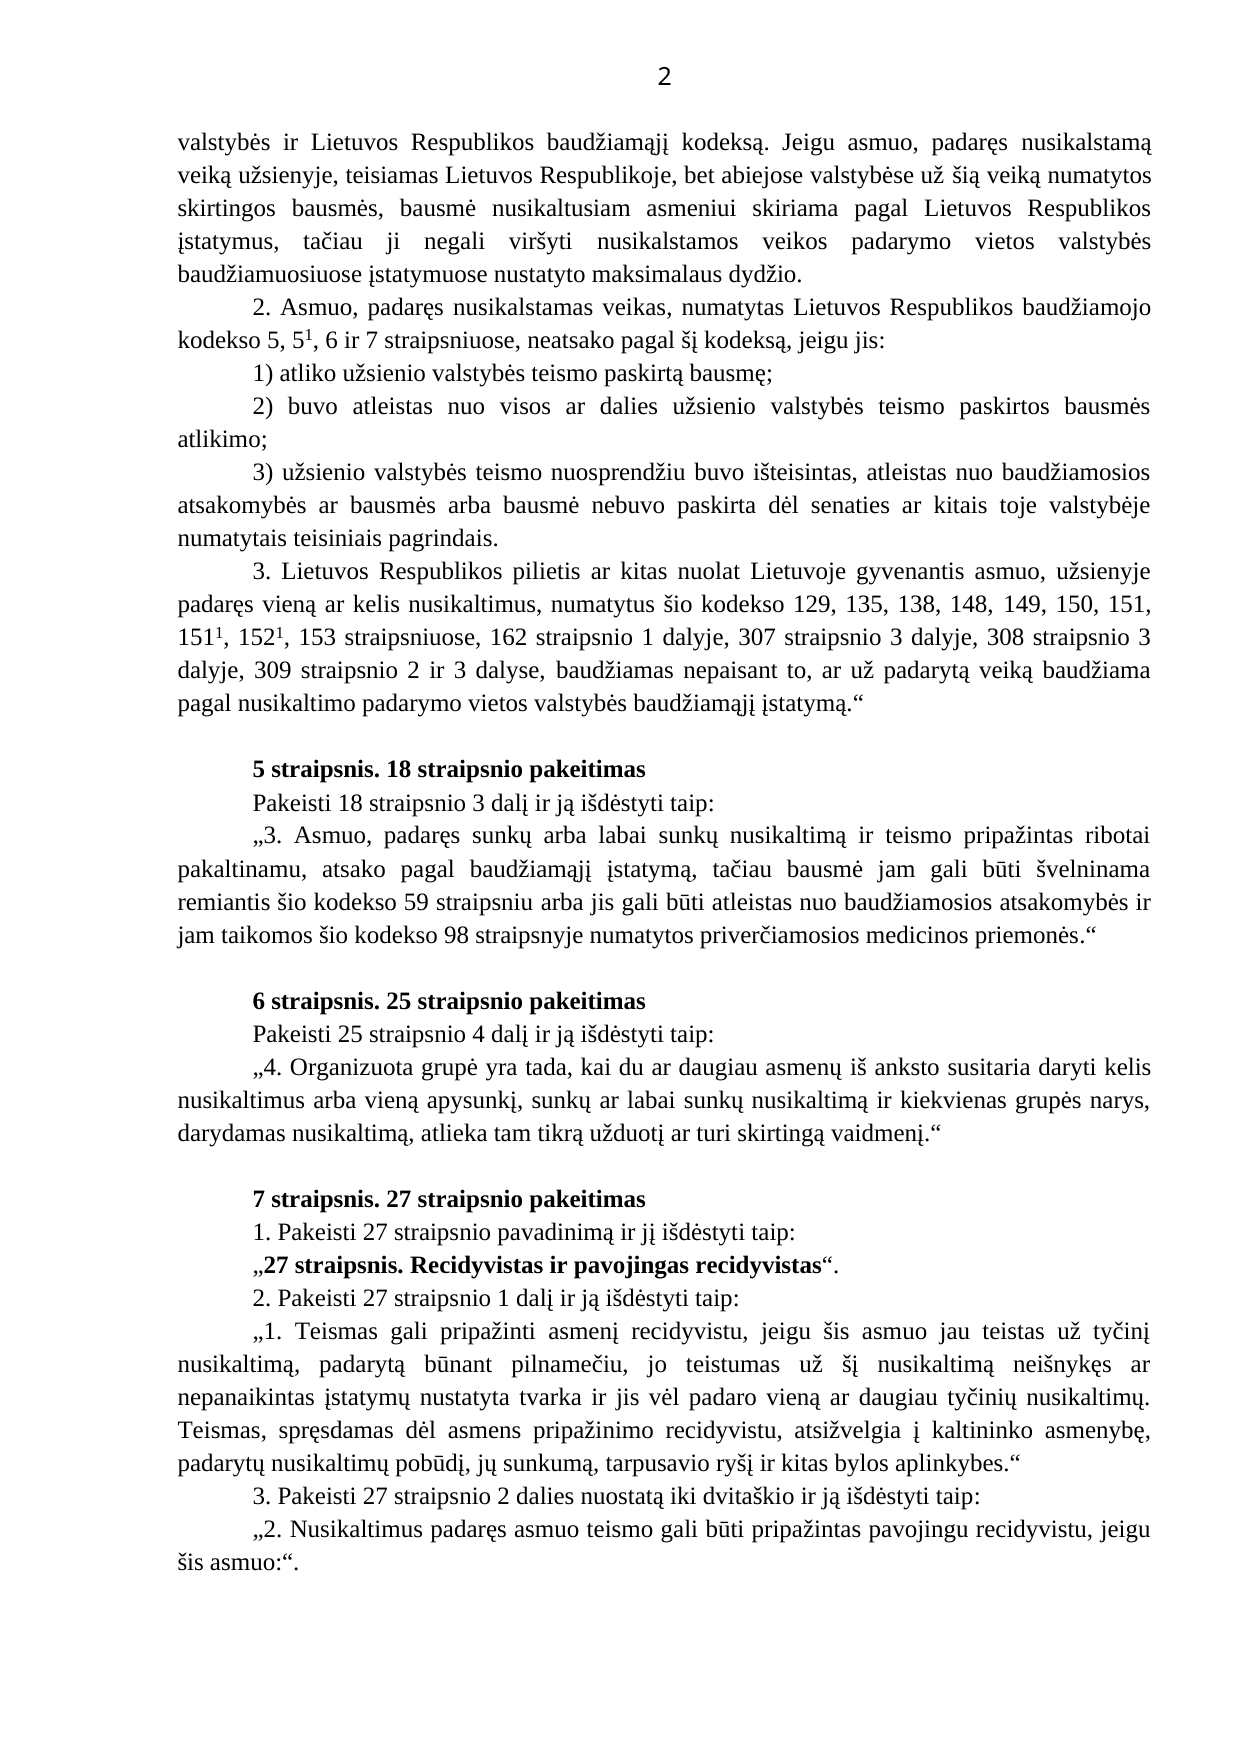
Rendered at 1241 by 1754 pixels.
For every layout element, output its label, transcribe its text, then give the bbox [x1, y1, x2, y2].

text 6 straipsnis. 25 straipsnio pakeitimas [177, 986, 1152, 1014]
text 3. Lietuvos Respublikos pilietis ar kitas nuolat Lietuvoje gyvenantis asmuo, užsienyje padaręs vieną ar kelis nusikaltimus, numatytus šio kodekso 129, 135, 138, 148, 149, 150, 151, 1511, 1521, 153 straipsniuose, 162 straipsnio 1 dalyje, 307 straipsnio 3 dalyje, 308 straipsnio 3 dalyje, 309 straipsnio 2 ir 3 dalyse, baudžiamas nepaisant to, ar už padarytą veiką baudžiama pagal nusikaltimo padarymo vietos valstybės baudžiamąjį įstatymą.“ [177, 556, 1152, 717]
text 2. Pakeisti 27 straipsnio 1 dalį ir ją išdėstyti taip: [177, 1283, 1152, 1312]
text Pakeisti 25 straipsnio 4 dalį ir ją išdėstyti taip: [177, 1019, 1152, 1047]
text 2) buvo atleistas nuo visos ar dalies užsienio valstybės teismo paskirtos bausmės atlikimo; [177, 391, 1152, 453]
text „4. Organizuota grupė yra tada, kai du ar daugiau asmenų iš anksto susitaria daryti kelis nusikaltimus arba vieną apysunkį, sunkų ar labai sunkų nusikaltimą ir kiekvienas grupės narys, darydamas nusikaltimą, atlieka tam tikrą užduotį ar turi skirtingą vaidmenį.“ [177, 1052, 1152, 1147]
text Pakeisti 18 straipsnio 3 dalį ir ją išdėstyti taip: [177, 788, 1152, 816]
text „27 straipsnis. Recidyvistas ir pavojingas recidyvistas“. [177, 1250, 1152, 1279]
text valstybės ir Lietuvos Respublikos baudžiamąjį kodeksą. Jeigu asmuo, padaręs nusikalstamą veiką užsienyje, teisiamas Lietuvos Respublikoje, bet abiejose valstybėse už šią veiką numatytos skirtingos bausmės, bausmė nusikaltusiam asmeniui skiriama pagal Lietuvos Respublikos įstatymus, tačiau ji negali viršyti nusikalstamos veikos padarymo vietos valstybės baudžiamuosiuose įstatymuose nustatyto maksimalaus dydžio. [177, 127, 1152, 288]
text 3. Pakeisti 27 straipsnio 2 dalies nuostatą iki dvitaškio ir ją išdėstyti taip: [177, 1481, 1152, 1510]
text 2. Asmuo, padaręs nusikalstamas veikas, numatytas Lietuvos Respublikos baudžiamojo kodekso 5, 51, 6 ir 7 straipsniuose, neatsako pagal šį kodeksą, jeigu jis: [177, 292, 1152, 354]
text 7 straipsnis. 27 straipsnio pakeitimas [177, 1184, 1152, 1213]
text 1. Pakeisti 27 straipsnio pavadinimą ir jį išdėstyti taip: [177, 1217, 1152, 1246]
text 3) užsienio valstybės teismo nuosprendžiu buvo išteisintas, atleistas nuo baudžiamosios atsakomybės ar bausmės arba bausmė nebuvo paskirta dėl senaties ar kitais toje valstybėje numatytais teisiniais pagrindais. [177, 457, 1152, 552]
text „1. Teismas gali pripažinti asmenį recidyvistu, jeigu šis asmuo jau teistas už tyčinį nusikaltimą, padarytą būnant pilnamečiu, jo teistumas už šį nusikaltimą neišnykęs ar nepanaikintas įstatymų nustatyta tvarka ir jis vėl padaro vieną ar daugiau tyčinių nusikaltimų. Teismas, spręsdamas dėl asmens pripažinimo recidyvistu, atsižvelgia į kaltininko asmenybę, padarytų nusikaltimų pobūdį, jų sunkumą, tarpusavio ryšį ir kitas bylos aplinkybes.“ [177, 1316, 1152, 1477]
text „2. Nusikaltimus padaręs asmuo teismo gali būti pripažintas pavojingu recidyvistu, jeigu šis asmuo:“. [177, 1514, 1152, 1576]
text 5 straipsnis. 18 straipsnio pakeitimas [177, 754, 1152, 783]
text 1) atliko užsienio valstybės teismo paskirtą bausmę; [177, 358, 1152, 387]
text „3. Asmuo, padaręs sunkų arba labai sunkų nusikaltimą ir teismo pripažintas ribotai pakaltinamu, atsako pagal baudžiamąjį įstatymą, tačiau bausmė jam gali būti švelninama remiantis šio kodekso 59 straipsniu arba jis gali būti atleistas nuo baudžiamosios atsakomybės ir jam taikomos šio kodekso 98 straipsnyje numatytos priverčiamosios medicinos priemonės.“ [177, 821, 1152, 948]
